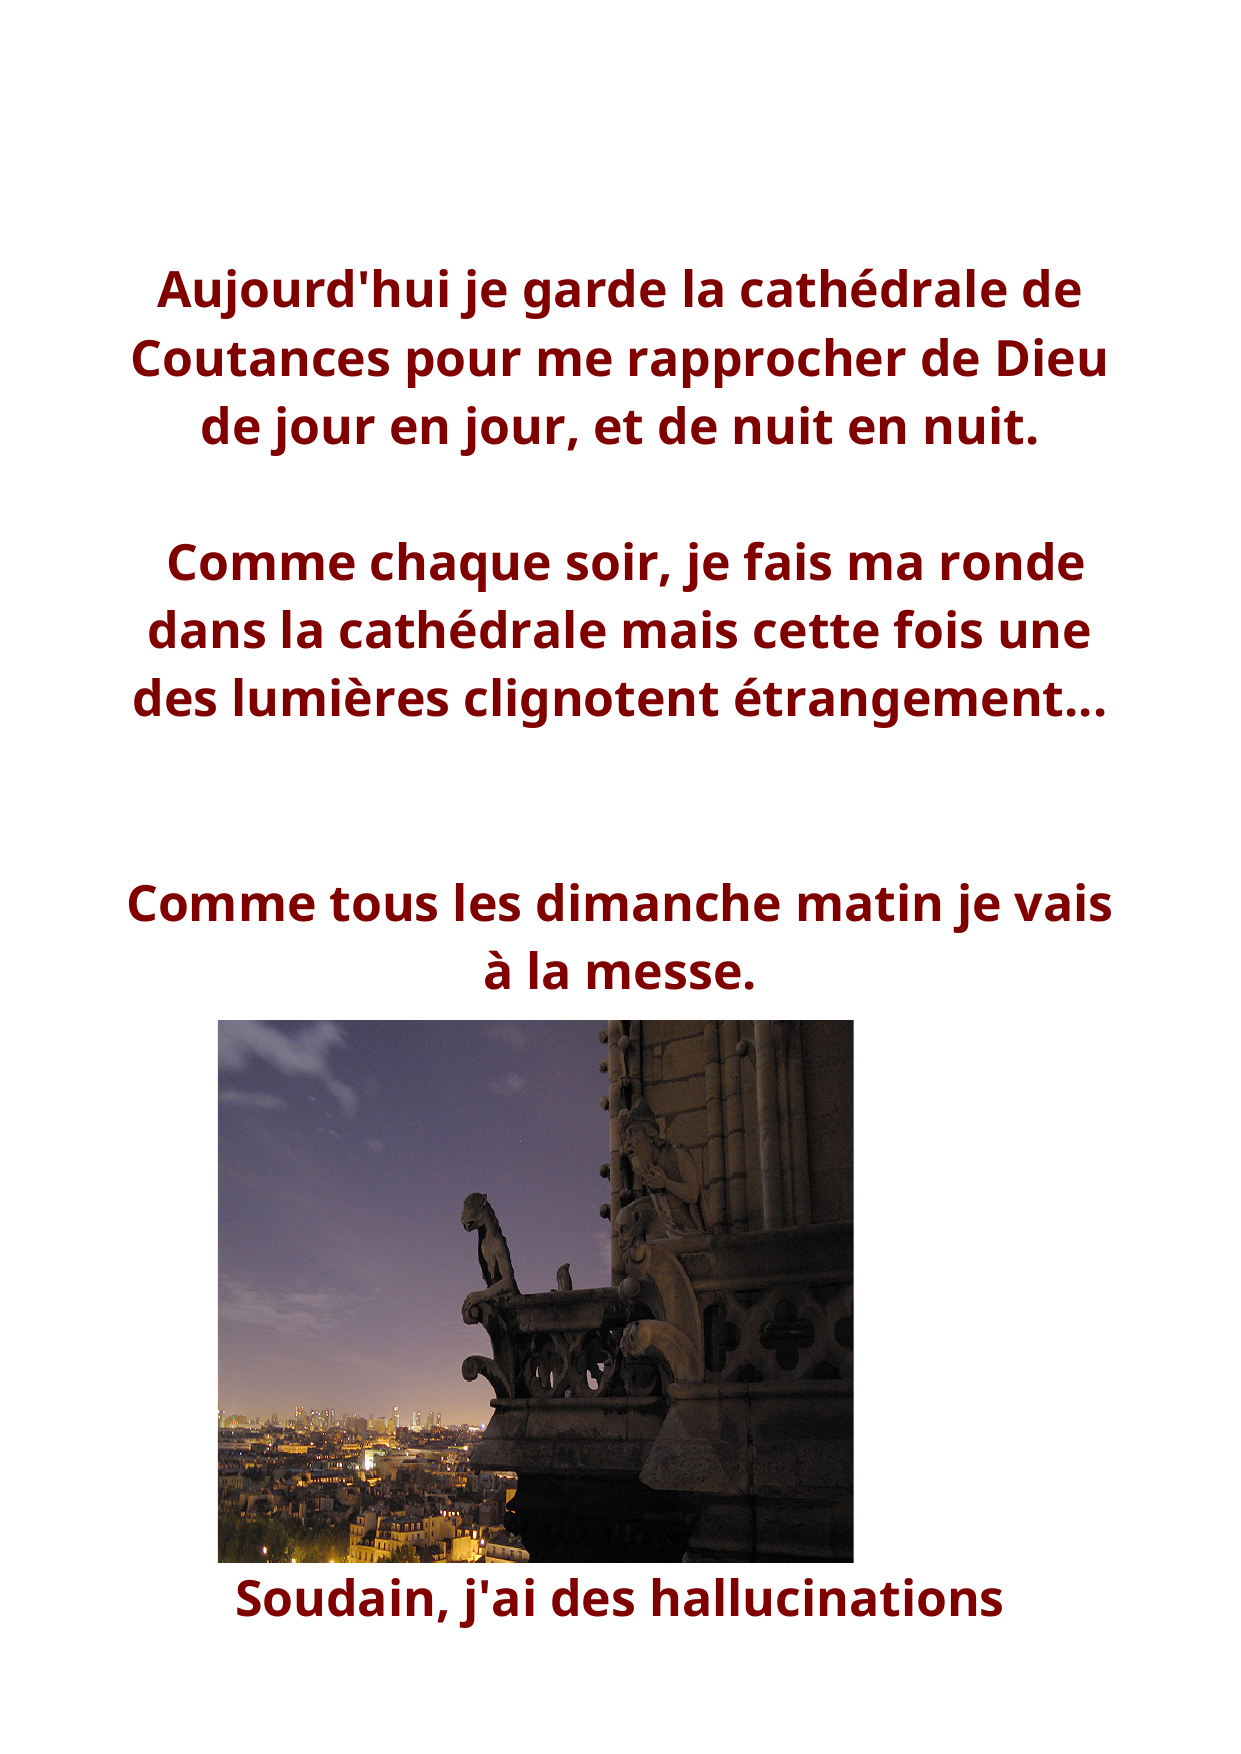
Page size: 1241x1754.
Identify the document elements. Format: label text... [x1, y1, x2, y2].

text Comme chaque soir, je fais ma ronde dans la cathédrale mais cette fois une des lumières clignotent étrangement... [118, 527, 1122, 731]
text Soudain, j'ai des hallucinations [118, 1004, 1122, 1631]
text Aujourd'hui je garde la cathédrale de Coutances pour me rapprocher de Dieu de jour en jour, et de nuit en nuit. [118, 254, 1122, 459]
picture [217, 1020, 854, 1563]
text Comme tous les dimanche matin je vais à la messe. [118, 867, 1122, 1004]
